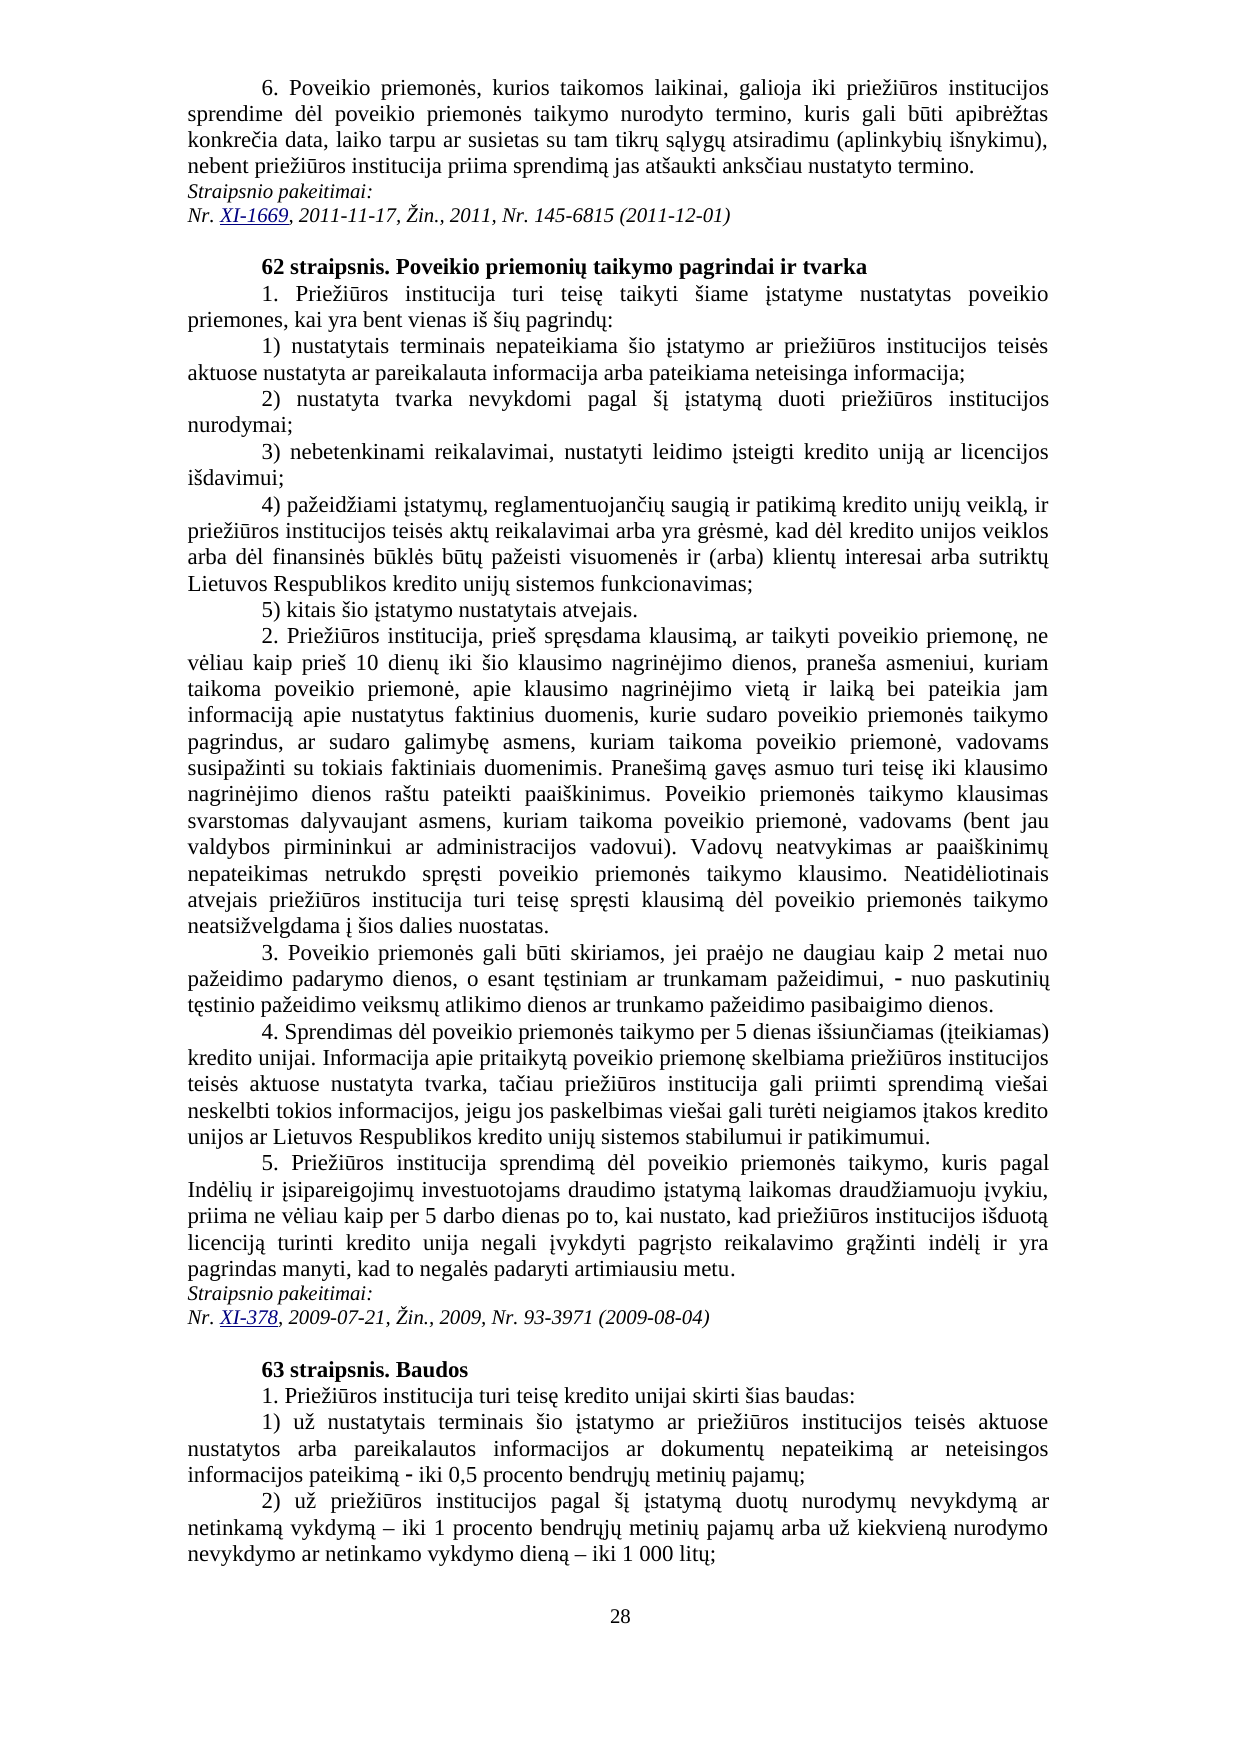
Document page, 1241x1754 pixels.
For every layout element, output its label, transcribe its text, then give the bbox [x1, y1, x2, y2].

text Straipsnio pakeitimai: [187, 1281, 1050, 1305]
text 1. Priežiūros institucija turi teisę kredito unijai skirti šias baudas: [187, 1382, 1050, 1408]
text 5) kitais šio įstatymo nustatytais atvejais. [187, 596, 1050, 622]
text Straipsnio pakeitimai: [187, 179, 1050, 203]
text 1) nustatytais terminais nepateikiama šio įstatymo ar priežiūros institucijos teisės aktuose nustatyta ar pareikalauta informacija arba pateikiama neteisinga informacija; [187, 332, 1050, 385]
text 3) nebetenkinami reikalavimai, nustatyti leidimo įsteigti kredito uniją ar licencijos išdavimui; [187, 438, 1050, 491]
text 1. Priežiūros institucija turi teisę taikyti šiame įstatyme nustatytas poveikio priemones, kai yra bent vienas iš šių pagrindų: [187, 280, 1050, 332]
text 2) nustatyta tvarka nevykdomi pagal šį įstatymą duoti priežiūros institucijos nurodymai; [187, 385, 1050, 438]
text 6. Poveikio priemonės, kurios taikomos laikinai, galioja iki priežiūros institucijos sprendime dėl poveikio priemonės taikymo nurodyto termino, kuris gali būti apibrėžtas konkrečia data, laiko tarpu ar susietas su tam tikrų sąlygų atsiradimu (aplinkybių išnykimu), nebent priežiūros institucija priima sprendimą jas atšaukti anksčiau nustatyto termino. [187, 73, 1050, 179]
text 3. Poveikio priemonės gali būti skiriamos, jei praėjo ne daugiau kaip 2 metai nuo pažeidimo padarymo dienos, o esant tęstiniam ar trunkamam pažeidimui,  nuo paskutinių tęstinio pažeidimo veiksmų atlikimo dienos ar trunkamo pažeidimo pasibaigimo dienos. [187, 939, 1050, 1018]
text 4. Sprendimas dėl poveikio priemonės taikymo per 5 dienas išsiunčiamas (įteikiamas) kredito unijai. Informacija apie pritaikytą poveikio priemonę skelbiama priežiūros institucijos teisės aktuose nustatyta tvarka, tačiau priežiūros institucija gali priimti sprendimą viešai neskelbti tokios informacijos, jeigu jos paskelbimas viešai gali turėti neigiamos įtakos kredito unijos ar Lietuvos Respublikos kredito unijų sistemos stabilumui ir patikimumui. [187, 1018, 1050, 1149]
text 2. Priežiūros institucija, prieš spręsdama klausimą, ar taikyti poveikio priemonę, ne vėliau kaip prieš 10 dienų iki šio klausimo nagrinėjimo dienos, praneša asmeniui, kuriam taikoma poveikio priemonė, apie klausimo nagrinėjimo vietą ir laiką bei pateikia jam informaciją apie nustatytus faktinius duomenis, kurie sudaro poveikio priemonės taikymo pagrindus, ar sudaro galimybę asmens, kuriam taikoma poveikio priemonė, vadovams susipažinti su tokiais faktiniais duomenimis. Pranešimą gavęs asmuo turi teisę iki klausimo nagrinėjimo dienos raštu pateikti paaiškinimus. Poveikio priemonės taikymo klausimas svarstomas dalyvaujant asmens, kuriam taikoma poveikio priemonė, vadovams (bent jau valdybos pirmininkui ar administracijos vadovui). Vadovų neatvykimas ar paaiškinimų nepateikimas netrukdo spręsti poveikio priemonės taikymo klausimo. Neatidėliotinais atvejais priežiūros institucija turi teisę spręsti klausimą dėl poveikio priemonės taikymo neatsižvelgdama į šios dalies nuostatas. [187, 622, 1050, 939]
text Nr. XI-1669, 2011-11-17, Žin., 2011, Nr. 145-6815 (2011-12-01) [187, 203, 1050, 227]
text 5. Priežiūros institucija sprendimą dėl poveikio priemonės taikymo, kuris pagal Indėlių ir įsipareigojimų investuotojams draudimo įstatymą laikomas draudžiamuoju įvykiu, priima ne vėliau kaip per 5 darbo dienas po to, kai nustato, kad priežiūros institucijos išduotą licenciją turinti kredito unija negali įvykdyti pagrįsto reikalavimo grąžinti indėlį ir yra pagrindas manyti, kad to negalės padaryti artimiausiu metu. [187, 1149, 1050, 1281]
text 62 straipsnis. Poveikio priemonių taikymo pagrindai ir tvarka [187, 253, 1050, 280]
text 63 straipsnis. Baudos [187, 1356, 1050, 1382]
text Nr. XI-378, 2009-07-21, Žin., 2009, Nr. 93-3971 (2009-08-04) [187, 1305, 1050, 1329]
text 4) pažeidžiami įstatymų, reglamentuojančių saugią ir patikimą kredito unijų veiklą, ir priežiūros institucijos teisės aktų reikalavimai arba yra grėsmė, kad dėl kredito unijos veiklos arba dėl finansinės būklės būtų pažeisti visuomenės ir (arba) klientų interesai arba sutriktų Lietuvos Respublikos kredito unijų sistemos funkcionavimas; [187, 491, 1050, 596]
text 1) už nustatytais terminais šio įstatymo ar priežiūros institucijos teisės aktuose nustatytos arba pareikalautos informacijos ar dokumentų nepateikimą ar neteisingos informacijos pateikimą  iki 0,5 procento bendrųjų metinių pajamų; [187, 1408, 1050, 1487]
text 2) už priežiūros institucijos pagal šį įstatymą duotų nurodymų nevykdymą ar netinkamą vykdymą – iki 1 procento bendrųjų metinių pajamų arba už kiekvieną nurodymo nevykdymo ar netinkamo vykdymo dieną – iki 1 000 litų; [187, 1487, 1050, 1567]
